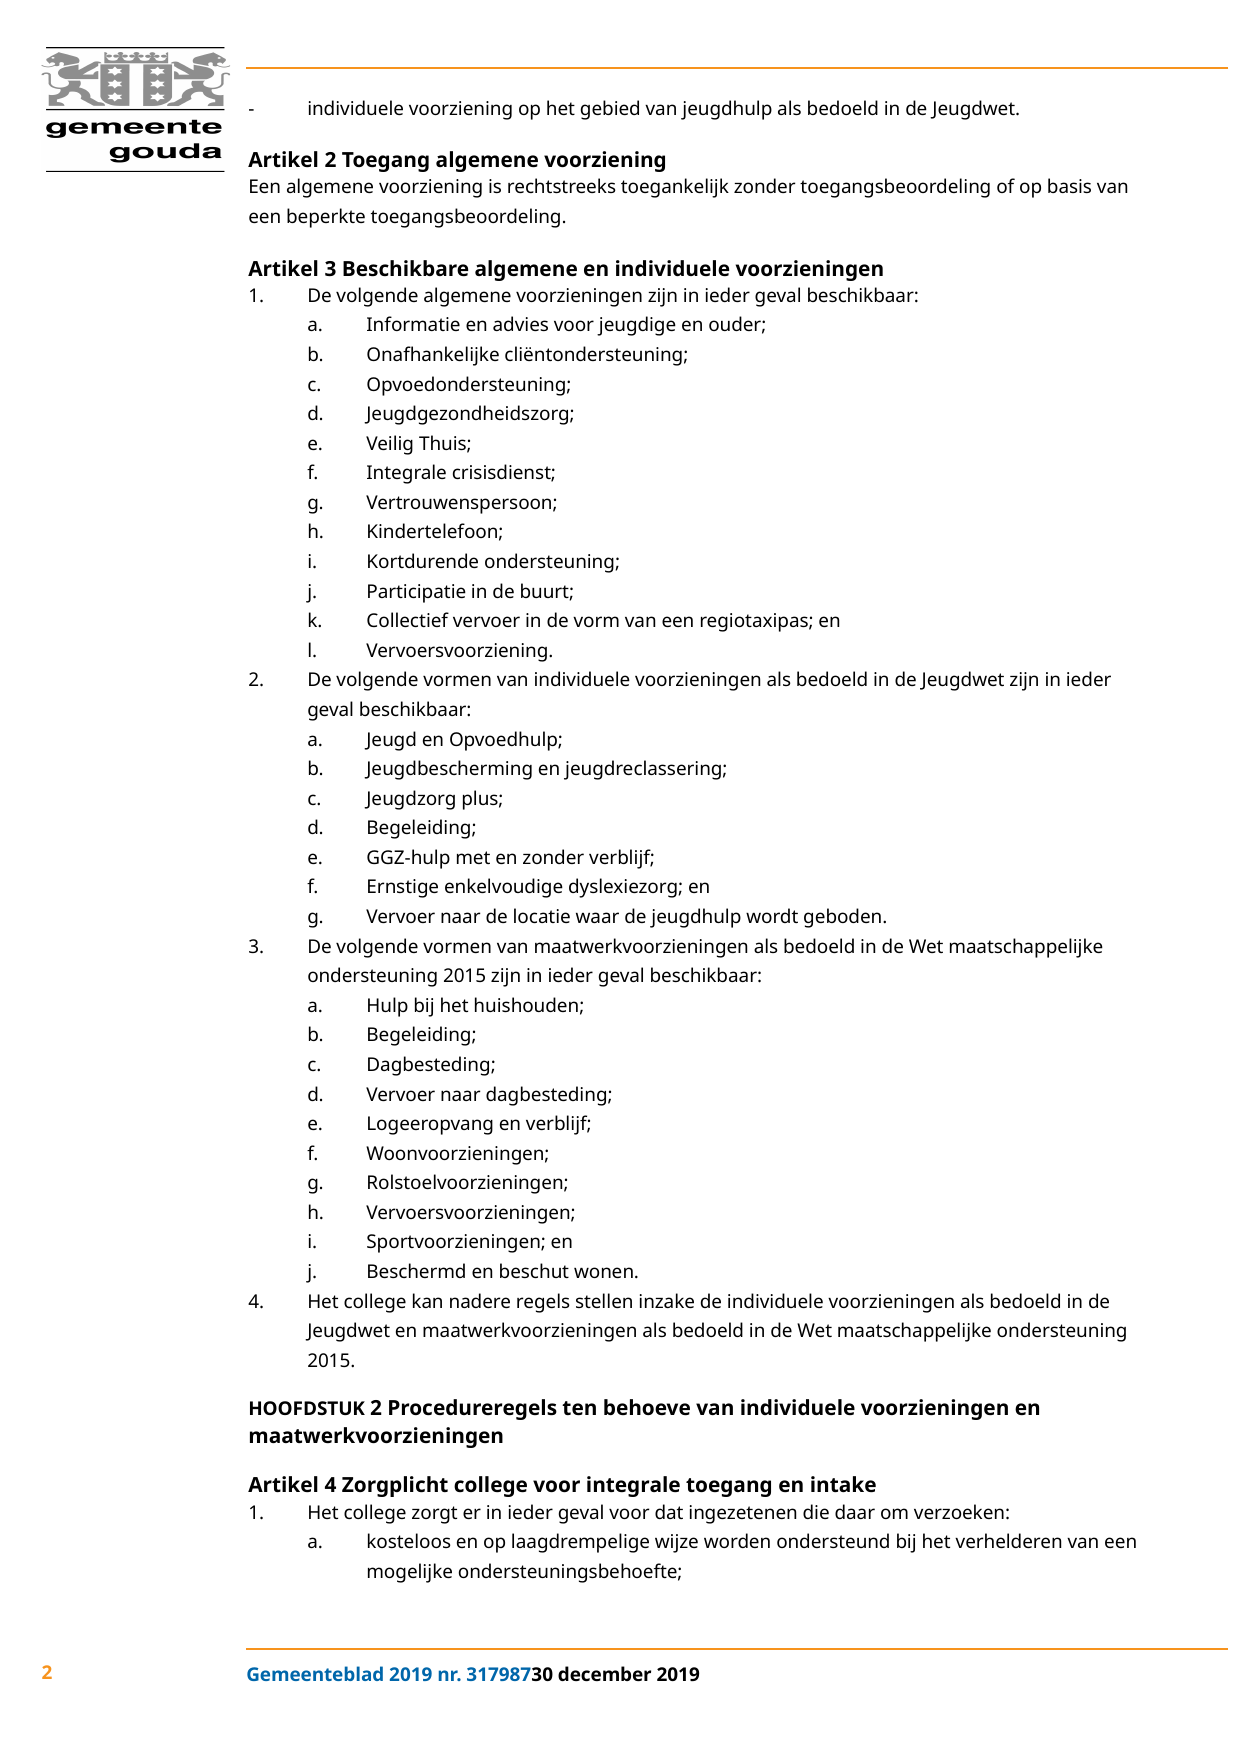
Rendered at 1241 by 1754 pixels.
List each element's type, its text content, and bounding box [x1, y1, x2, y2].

text Artikel 2 Toegang algemene voorziening [248, 145, 1152, 174]
list Kindertelefoon; [307, 519, 1152, 544]
list Opvoedondersteuning; [307, 371, 1152, 397]
list Jeugd en Opvoedhulp; [307, 726, 1152, 752]
list Vertrouwenspersoon; [307, 489, 1152, 515]
list Vervoersvoorziening. [307, 637, 1152, 663]
list Informatie en advies voor jeugdige en ouder; [307, 312, 1152, 337]
list kosteloos en op laagdrempelige wijze worden ondersteund bij het verhelderen van een mogelijke ondersteuningsbehoefte; [307, 1528, 1152, 1584]
list Onafhankelijke cliëntondersteuning; [307, 341, 1152, 367]
list Hulp bij het huishouden; [307, 992, 1152, 1018]
list Kortdurende ondersteuning; [307, 548, 1152, 574]
list Dagbesteding; [307, 1051, 1152, 1077]
list Vervoer naar de locatie waar de jeugdhulp wordt geboden. [307, 903, 1152, 929]
text Artikel 3 Beschikbare algemene en individuele voorzieningen [248, 254, 1152, 282]
list Jeugdzorg plus; [307, 785, 1152, 811]
list Sportvoorzieningen; en [307, 1229, 1152, 1254]
list Logeeropvang en verblijf; [307, 1110, 1152, 1136]
picture [41, 47, 231, 172]
list De volgende vormen van maatwerkvoorzieningen als bedoeld in de Wet maatschappelijke ondersteuning 2015 zijn in ieder geval beschikbaar: [248, 933, 1152, 988]
text HOOFDSTUK 2 Procedureregels ten behoeve van individuele voorzieningen en maatwerkvoorzieningen [248, 1393, 1152, 1449]
list Vervoersvoorzieningen; [307, 1199, 1152, 1225]
list Begeleiding; [307, 1022, 1152, 1047]
list Collectief vervoer in de vorm van een regiotaxipas; en [307, 607, 1152, 633]
list Rolstoelvoorzieningen; [307, 1169, 1152, 1195]
list De volgende vormen van individuele voorzieningen als bedoeld in de Jeugdwet zijn in ieder geval beschikbaar: [248, 667, 1152, 722]
list Jeugdgezondheidszorg; [307, 400, 1152, 426]
list Het college zorgt er in ieder geval voor dat ingezetenen die daar om verzoeken: [248, 1499, 1152, 1524]
list individuele voorziening op het gebied van jeugdhulp als bedoeld in de Jeugdwet. [248, 95, 1152, 121]
list Ernstige enkelvoudige dyslexiezorg; en [307, 874, 1152, 899]
list De volgende algemene voorzieningen zijn in ieder geval beschikbaar: [248, 282, 1152, 308]
text Een algemene voorziening is rechtstreeks toegankelijk zonder toegangsbeoordeling of op basis van een beperkte toegangsbeoordeling. [248, 174, 1152, 229]
list Veilig Thuis; [307, 430, 1152, 456]
list GGZ-hulp met en zonder verblijf; [307, 844, 1152, 870]
text Artikel 4 Zorgplicht college voor integrale toegang en intake [248, 1470, 1152, 1499]
list Participatie in de buurt; [307, 578, 1152, 604]
list Vervoer naar dagbesteding; [307, 1081, 1152, 1107]
list Beschermd en beschut wonen. [307, 1258, 1152, 1284]
list Begeleiding; [307, 814, 1152, 840]
list Integrale crisisdienst; [307, 459, 1152, 485]
list Woonvoorzieningen; [307, 1140, 1152, 1166]
list Jeugdbescherming en jeugdreclassering; [307, 755, 1152, 781]
list Het college kan nadere regels stellen inzake de individuele voorzieningen als bedoeld in de Jeugdwet en maatwerkvoorzieningen als bedoeld in de Wet maatschappelijke ondersteuning 2015. [248, 1288, 1152, 1373]
